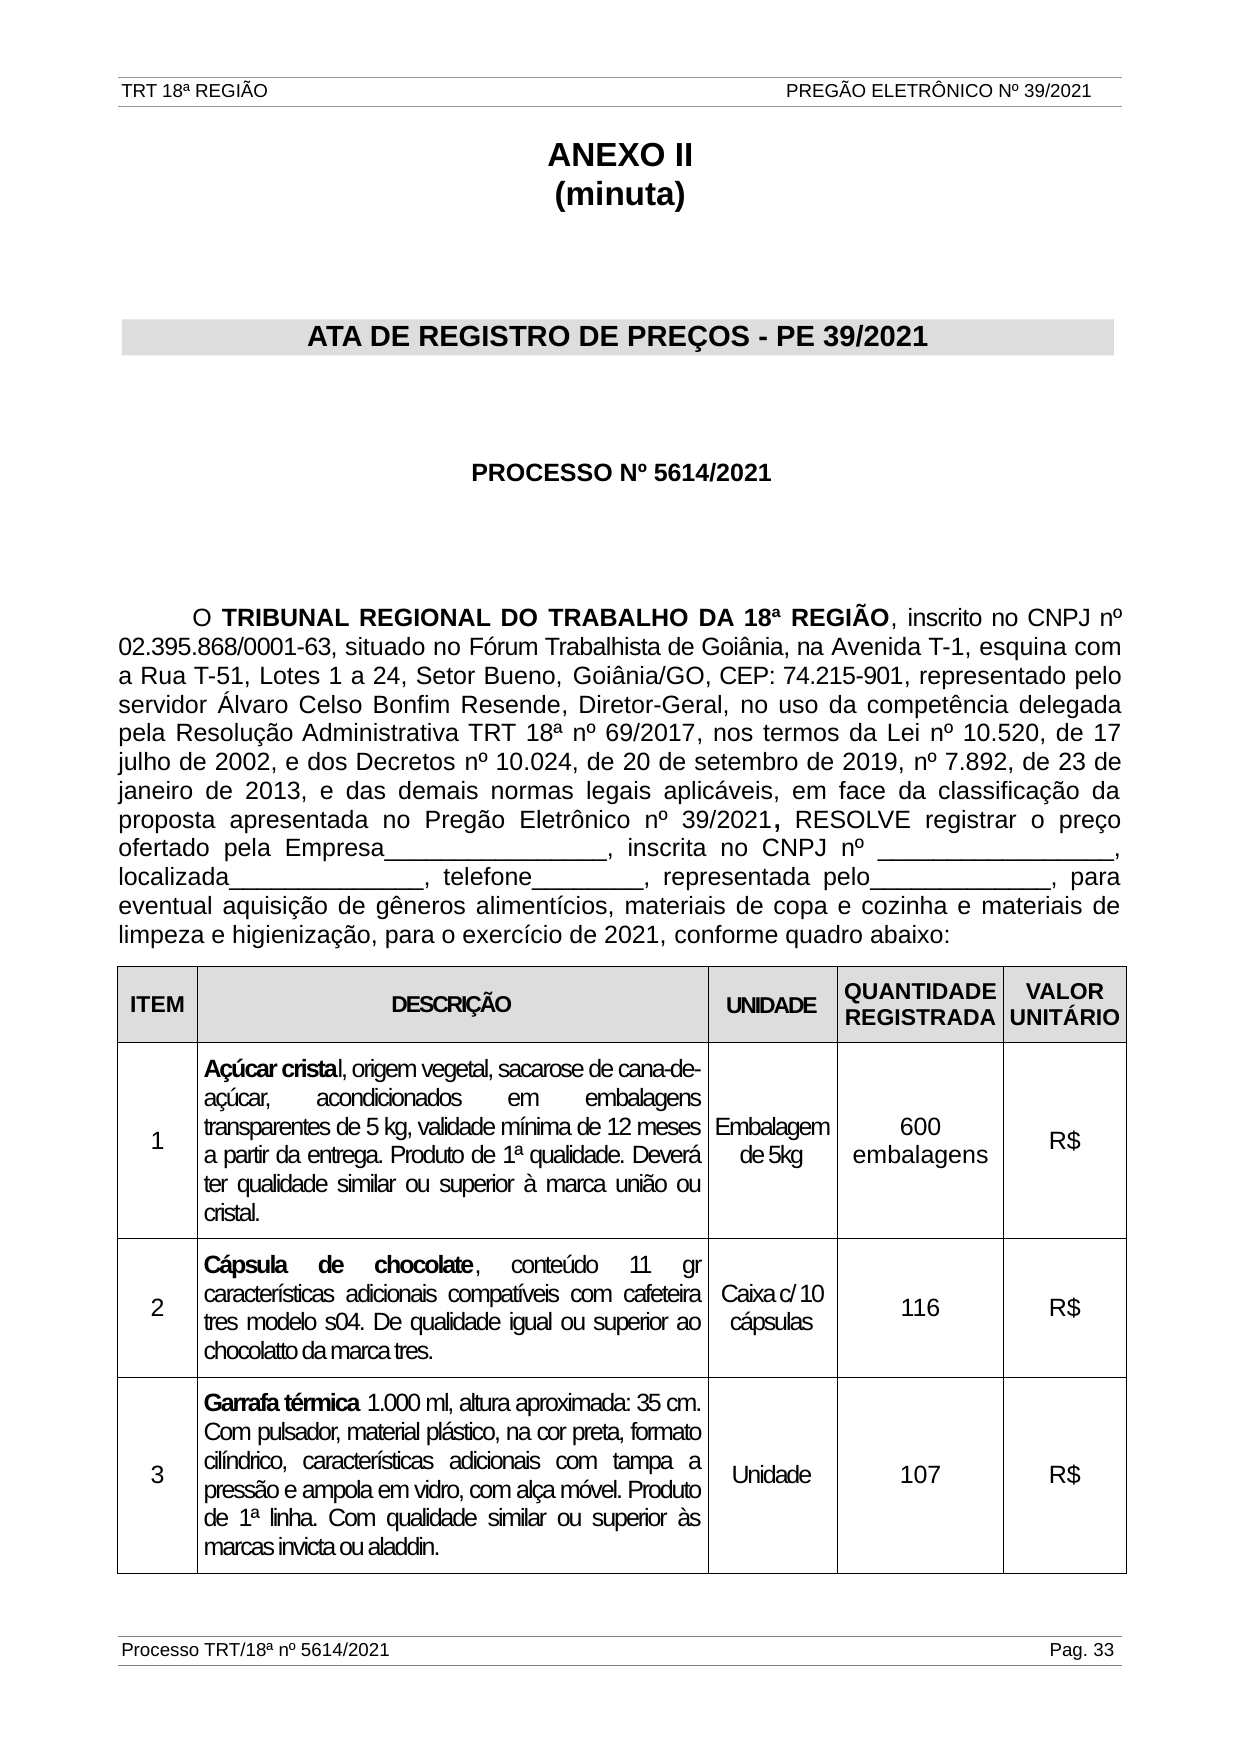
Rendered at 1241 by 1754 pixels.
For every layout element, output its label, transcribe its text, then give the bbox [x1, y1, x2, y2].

table_cell R$ [1004, 1378, 1126, 1572]
table_cell Unidade [709, 1378, 837, 1572]
table_cell 116 [838, 1239, 1003, 1377]
table_header ITEM [118, 967, 197, 1042]
table_cell 3 [118, 1378, 197, 1572]
table_cell Cápsula de chocolate, conteúdo 11 gr características adicionais compatíveis com cafeteira tres modelo s04. De qualidade igual ou superior ao chocolatto da marca tres. [198, 1239, 708, 1377]
text O TRIBUNAL REGIONAL DO TRABALHO DA 18ª REGIÃO, inscrito no CNPJ nº 02.395.868/0001-63, situado no Fórum Trabalhista de Goiânia, na Avenida T-1, esquina com a Rua T-51, Lotes 1 a 24, Setor Bueno, Goiânia/GO, CEP: 74.215-901, representado pelo servidor Álvaro Celso Bonfim Resende, Diretor-Geral, no uso da competência delegada pela Resolução Administrativa TRT 18ª nº 69/2017, nos termos da Lei nº 10.520, de 17 julho de 2002, e dos Decretos nº 10.024, de 20 de setembro de 2019, nº 7.892, de 23 de janeiro de 2013, e das demais normas legais aplicáveis, em face da classificação da proposta apresentada no Pregão Eletrônico nº 39/2021, RESOLVE registrar o preço ofertado pela Empresa________________, inscrita no CNPJ nº _________________, localizada______________, telefone________, representada pelo_____________, para eventual aquisição de gêneros alimentícios, materiais de copa e cozinha e materiais de limpeza e higienização, para o exercício de 2021, conforme quadro abaixo: [118, 603, 1122, 948]
table_cell Garrafa térmica 1.000 ml, altura aproximada: 35 cm. Com pulsador, material plástico, na cor preta, formato cilíndrico, características adicionais com tampa a pressão e ampola em vidro, com alça móvel. Produto de 1ª linha. Com qualidade similar ou superior às marcas invicta ou aladdin. [198, 1378, 708, 1572]
table_cell 107 [838, 1378, 1003, 1572]
text (minuta) [118, 174, 1122, 212]
table_header VALOR UNITÁRIO [1004, 967, 1126, 1042]
text ANEXO II [118, 136, 1122, 174]
table_header DESCRIÇÃO [198, 967, 708, 1042]
table_cell 1 [118, 1043, 197, 1238]
table_cell Embalagem de 5kg [709, 1043, 837, 1238]
table_cell 600 embalagens [838, 1043, 1003, 1238]
table_cell Caixa c/ 10 cápsulas [709, 1239, 837, 1377]
table_cell R$ [1004, 1043, 1126, 1238]
text PROCESSO Nº 5614/2021 [118, 458, 1124, 487]
table_header UNIDADE [709, 967, 837, 1042]
table_cell Açúcar cristal, origem vegetal, sacarose de cana-de-açúcar, acondicionados em embalagens transparentes de 5 kg, validade mínima de 12 meses a partir da entrega. Produto de 1ª qualidade. Deverá ter qualidade similar ou superior à marca união ou cristal. [198, 1043, 708, 1238]
table_cell 2 [118, 1239, 197, 1377]
table_cell R$ [1004, 1239, 1126, 1377]
table_header QUANTIDADE REGISTRADA [838, 967, 1003, 1042]
